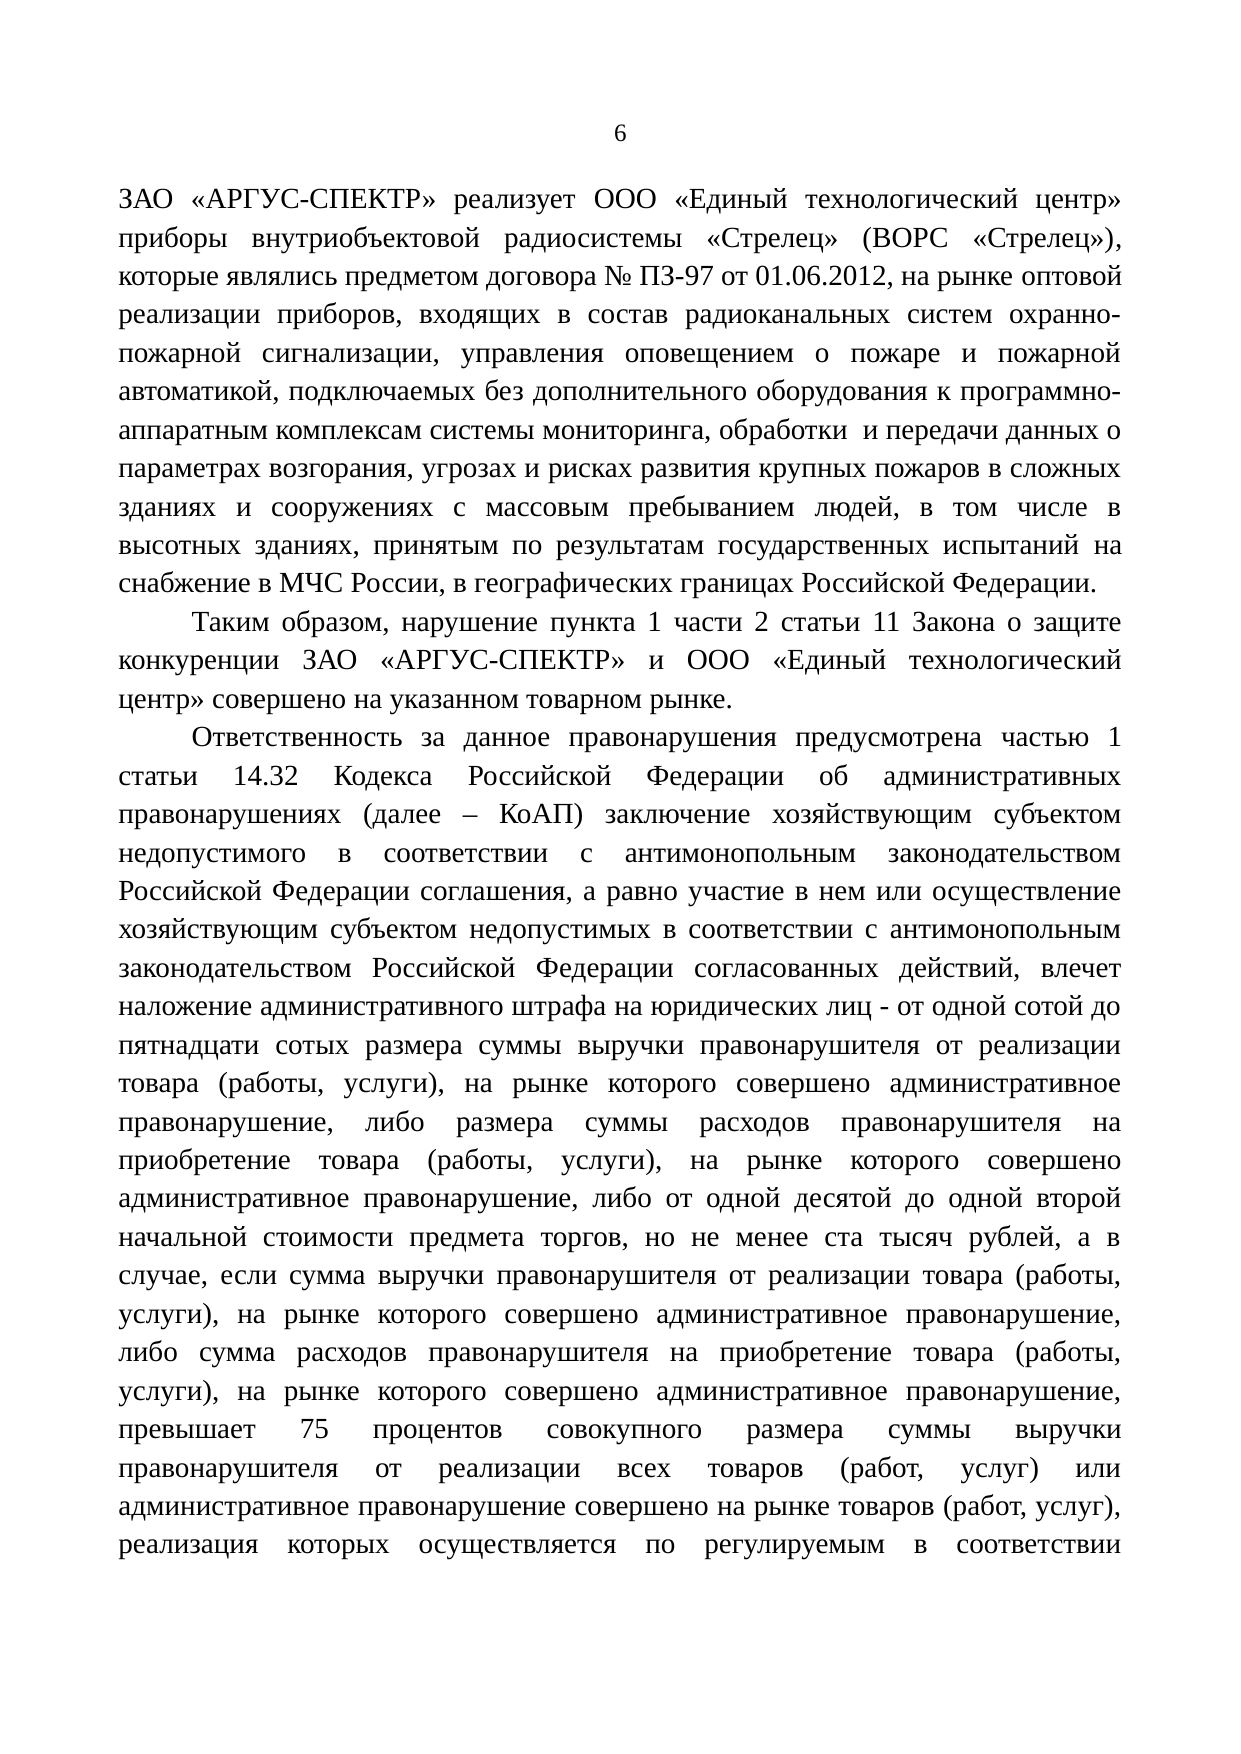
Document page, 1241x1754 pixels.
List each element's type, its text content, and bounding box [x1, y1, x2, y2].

text Ответственность за данное правонарушения предусмотрена частью 1 статьи 14.32 Кодекса Российской Федерации об административных правонарушениях (далее – КоАП) заключение хозяйствующим субъектом недопустимого в соответствии с антимонопольным законодательством Российской Федерации соглашения, а равно участие в нем или осуществление хозяйствующим субъектом недопустимых в соответствии с антимонопольным законодательством Российской Федерации согласованных действий, влечет наложение административного штрафа на юридических лиц - от одной сотой до пятнадцати сотых размера суммы выручки правонарушителя от реализации товара (работы, услуги), на рынке которого совершено административное правонарушение, либо размера суммы расходов правонарушителя на приобретение товара (работы, услуги), на рынке которого совершено административное правонарушение, либо от одной десятой до одной второй начальной стоимости предмета торгов, но не менее ста тысяч рублей, а в случае, если сумма выручки правонарушителя от реализации товара (работы, услуги), на рынке которого совершено административное правонарушение, либо сумма расходов правонарушителя на приобретение товара (работы, услуги), на рынке которого совершено административное правонарушение, превышает 75 процентов совокупного размера суммы выручки правонарушителя от реализации всех товаров (работ, услуг) или административное правонарушение совершено на рынке товаров (работ, услуг), реализация которых осуществляется по регулируемым в соответствии [118, 714, 1122, 1560]
text Таким образом, нарушение пункта 1 части 2 статьи 11 Закона о защите конкуренции ЗАО «АРГУС-СПЕКТР» и ООО «Единый технологический центр» совершено на указанном товарном рынке. [118, 599, 1122, 714]
text ЗАО «АРГУС-СПЕКТР» реализует ООО «Единый технологический центр» приборы внутриобъектовой радиосистемы «Стрелец» (ВОРС «Стрелец»), которые являлись предметом договора № ПЗ-97 от 01.06.2012, на рынке оптовой реализации приборов, входящих в состав радиоканальных систем охранно-пожарной сигнализации, управления оповещением о пожаре и пожарной автоматикой, подключаемых без дополнительного оборудования к программно-аппаратным комплексам системы мониторинга, обработки и передачи данных о параметрах возгорания, угрозах и рисках развития крупных пожаров в сложных зданиях и сооружениях с массовым пребыванием людей, в том числе в высотных зданиях, принятым по результатам государственных испытаний на снабжение в МЧС России, в географических границах Российской Федерации. [118, 176, 1122, 599]
